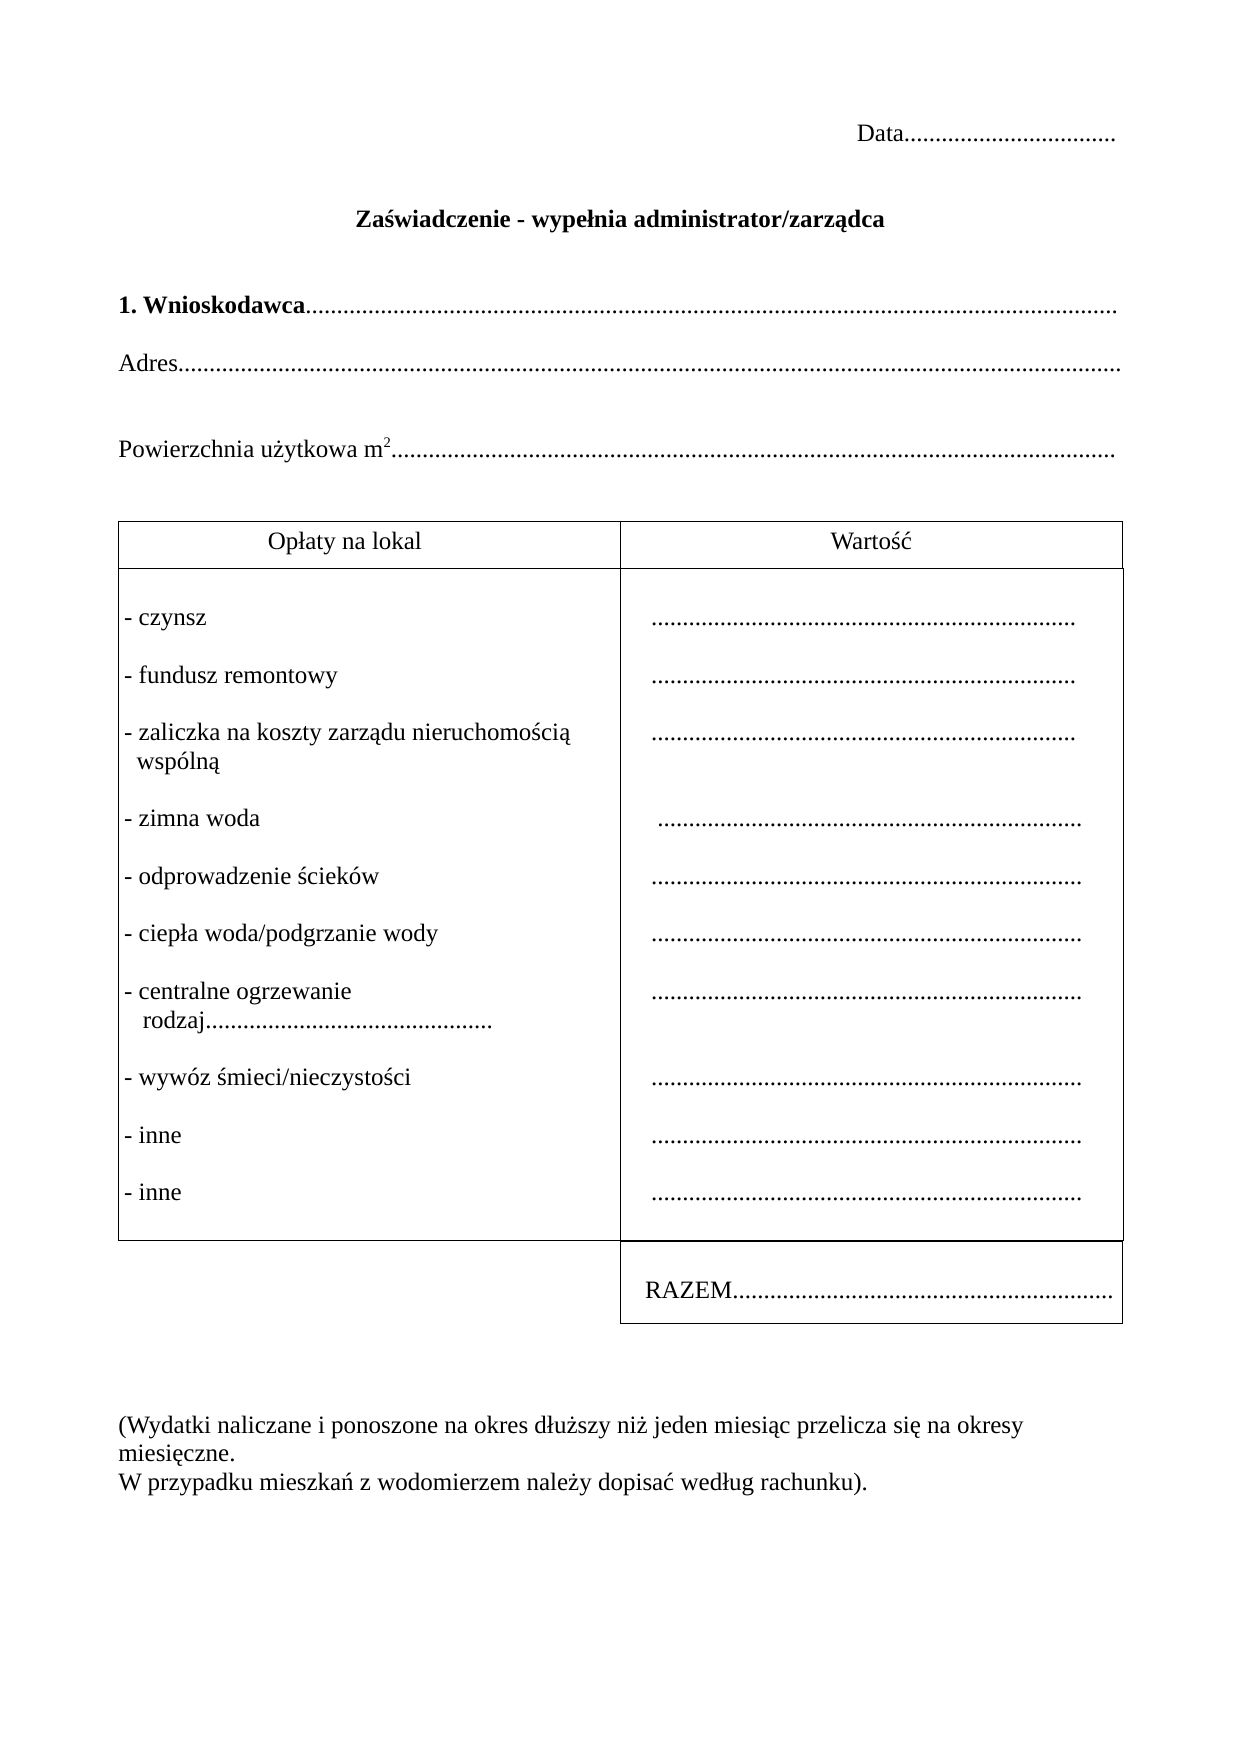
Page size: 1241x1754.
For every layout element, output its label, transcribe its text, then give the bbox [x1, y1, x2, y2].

table_header .................................................................... .................................................................... .................................................................... .................................................................... ..................................................................... ..................................................................... ..................................................................... ..................................................................... ..................................................................... ..................................................................... [621, 569, 1123, 1240]
table_header Wartość [621, 522, 1122, 567]
text Data.................................. [118, 118, 1122, 147]
text Powierzchnia użytkowa m2.................................................................................................................... [118, 434, 1122, 463]
table_header Opłaty na lokal [119, 522, 620, 567]
table_header - czynsz - fundusz remontowy - zaliczka na koszty zarządu nieruchomością wspólną - zimna woda - odprowadzenie ścieków - ciepła woda/podgrzanie wody - centralne ogrzewanie rodzaj.............................................. - wywóz śmieci/nieczystości - inne - inne [119, 569, 620, 1240]
text Adres....................................................................................................................................................... [118, 319, 1122, 377]
table_header RAZEM............................................................. [621, 1242, 1122, 1323]
text (Wydatki naliczane i ponoszone na okres dłuższy niż jeden miesiąc przelicza się na okresy miesięczne. [118, 1410, 1122, 1467]
text Zaświadczenie - wypełnia administrator/zarządca [118, 204, 1122, 233]
text 1. Wnioskodawca.................................................................................................................................. [118, 291, 1122, 319]
text W przypadku mieszkań z wodomierzem należy dopisać według rachunku). [118, 1467, 1122, 1496]
